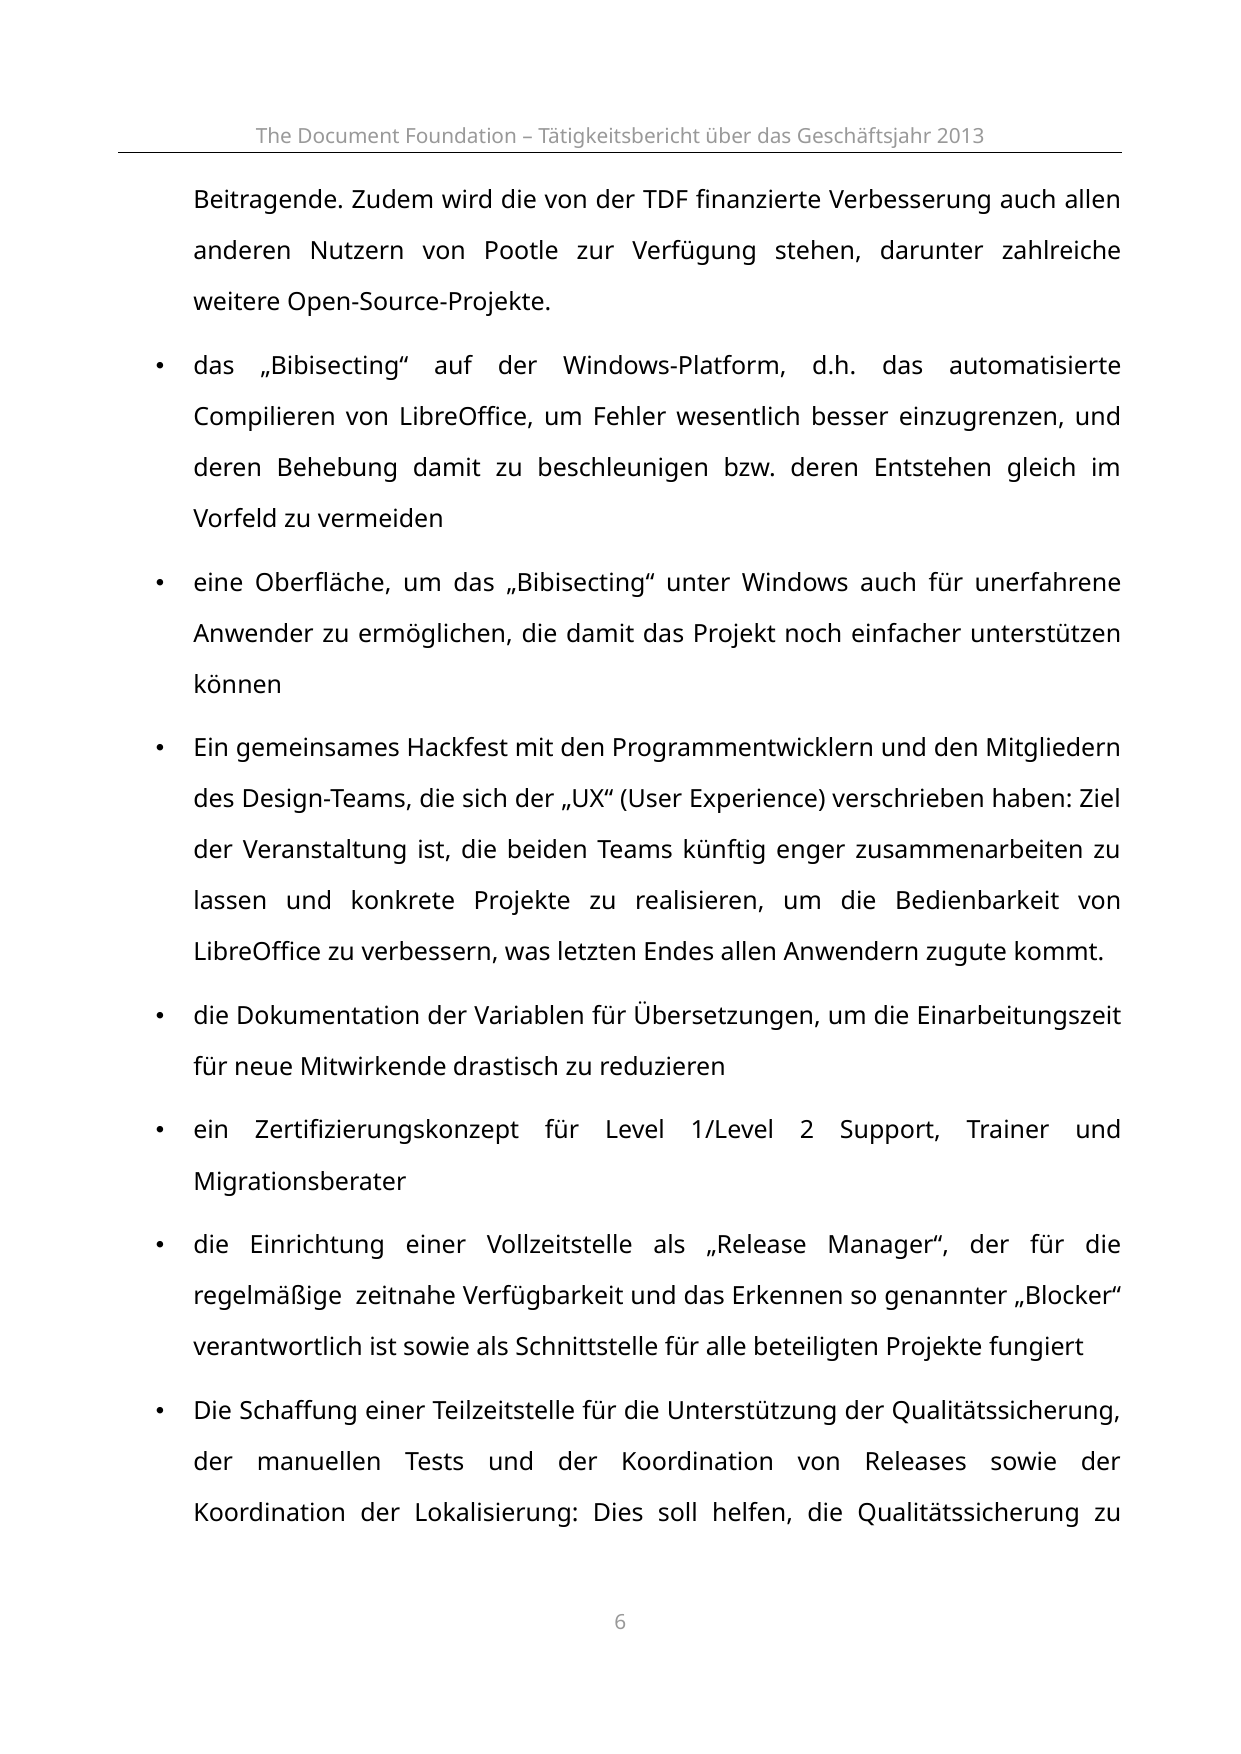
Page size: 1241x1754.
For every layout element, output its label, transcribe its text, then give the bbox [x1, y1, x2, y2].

list die Einrichtung einer Vollzeitstelle als „Release Manager“, der für die regelmäßige zeitnahe Verfügbarkeit und das Erkennen so genannter „Blocker“ verantwortlich ist sowie als Schnittstelle für alle beteiligten Projekte fungiert [156, 1227, 1122, 1363]
list eine Oberfläche, um das „Bibisecting“ unter Windows auch für unerfahrene Anwender zu ermöglichen, die damit das Projekt noch einfacher unterstützen können [156, 564, 1122, 700]
list das „Bibisecting“ auf der Windows-Platform, d.h. das automatisierte Compilieren von LibreOffice, um Fehler wesentlich besser einzugrenzen, und deren Behebung damit zu beschleunigen bzw. deren Entstehen gleich im Vorfeld zu vermeiden [156, 348, 1122, 535]
list Ein gemeinsames Hackfest mit den Programmentwicklern und den Mitgliedern des Design-Teams, die sich der „UX“ (User Experience) verschrieben haben: Ziel der Veranstaltung ist, die beiden Teams künftig enger zusammenarbeiten zu lassen und konkrete Projekte zu realisieren, um die Bedienbarkeit von LibreOffice zu verbessern, was letzten Endes allen Anwendern zugute kommt. [156, 730, 1122, 968]
list Beitragende. Zudem wird die von der TDF finanzierte Verbesserung auch allen anderen Nutzern von Pootle zur Verfügung stehen, darunter zahlreiche weitere Open-Source-Projekte. [156, 182, 1122, 318]
list die Dokumentation der Variablen für Übersetzungen, um die Einarbeitungszeit für neue Mitwirkende drastisch zu reduzieren [156, 998, 1122, 1083]
list Die Schaffung einer Teilzeitstelle für die Unterstützung der Qualitätssicherung, der manuellen Tests und der Koordination von Releases sowie der Koordination der Lokalisierung: Dies soll helfen, die Qualitätssicherung zu [156, 1392, 1122, 1528]
list ein Zertifizierungskonzept für Level 1/Level 2 Support, Trainer und Migrationsberater [156, 1112, 1122, 1197]
